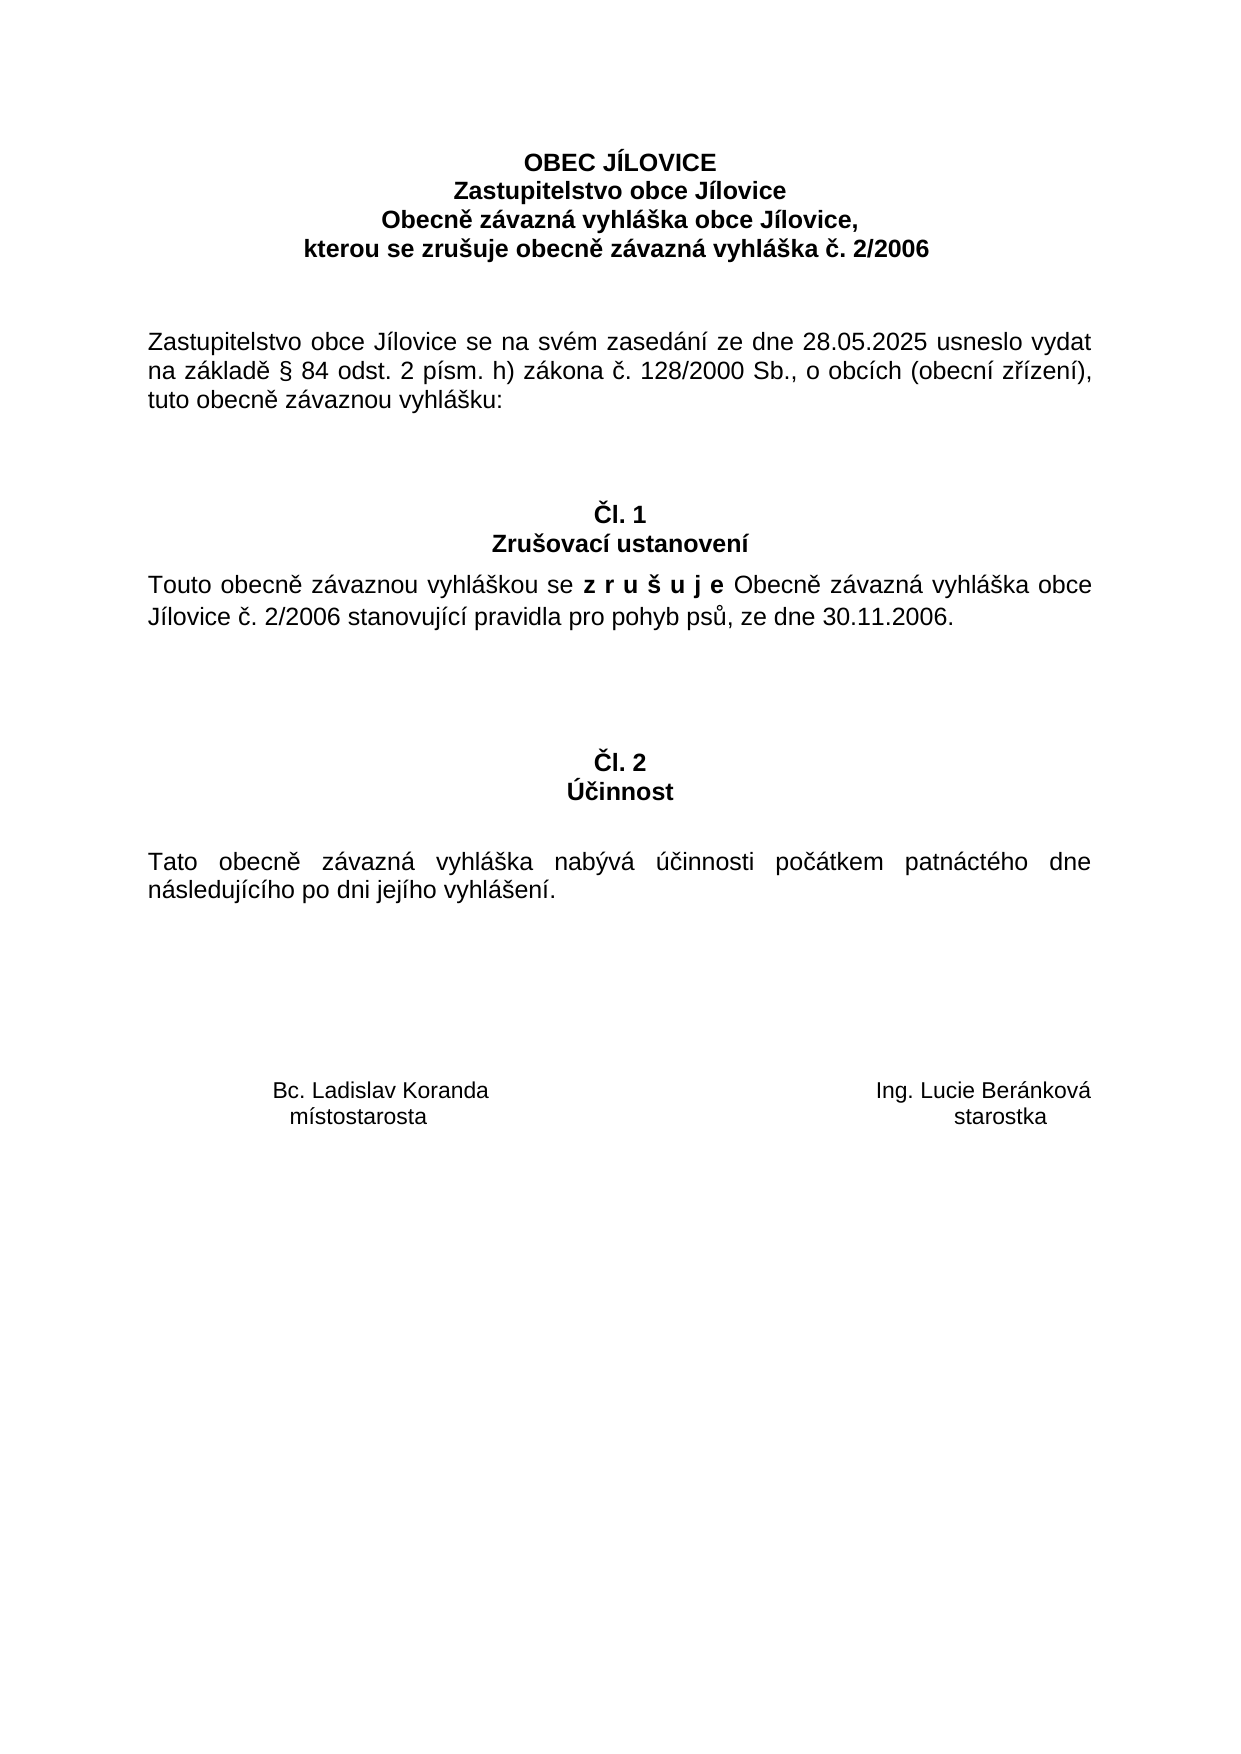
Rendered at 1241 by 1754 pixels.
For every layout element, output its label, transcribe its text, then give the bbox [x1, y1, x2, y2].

text Zastupitelstvo obce Jílovice se na svém zasedání ze dne 28.05.2025 usneslo vydat na základě § 84 odst. 2 písm. h) zákona č. 128/2000 Sb., o obcích (obecní zřízení), tuto obecně závaznou vyhlášku: [148, 327, 1093, 414]
text místostarosta starostka [148, 1103, 1093, 1129]
text OBEC JÍLOVICE [148, 148, 1093, 176]
text Čl. 1 [148, 500, 1093, 529]
text Bc. Ladislav Koranda Ing. Lucie Beránková [148, 1077, 1093, 1103]
text Zrušovací ustanovení [148, 529, 1093, 557]
text Zastupitelstvo obce Jílovice [148, 176, 1093, 205]
text Účinnost [148, 777, 1093, 806]
text Touto obecně závaznou vyhláškou se z r u š u j e Obecně závazná vyhláška obce Jílovice č. 2/2006 stanovující pravidla pro pohyb psů, ze dne 30.11.2006. [148, 570, 1093, 630]
text Čl. 2 [148, 748, 1093, 777]
text Tato obecně závazná vyhláška nabývá účinnosti počátkem patnáctého dne následujícího po dni jejího vyhlášení. [148, 847, 1093, 904]
text Obecně závazná vyhláška obce Jílovice, [148, 205, 1093, 234]
text kterou se zrušuje obecně závazná vyhláška č. 2/2006 [148, 234, 1093, 263]
